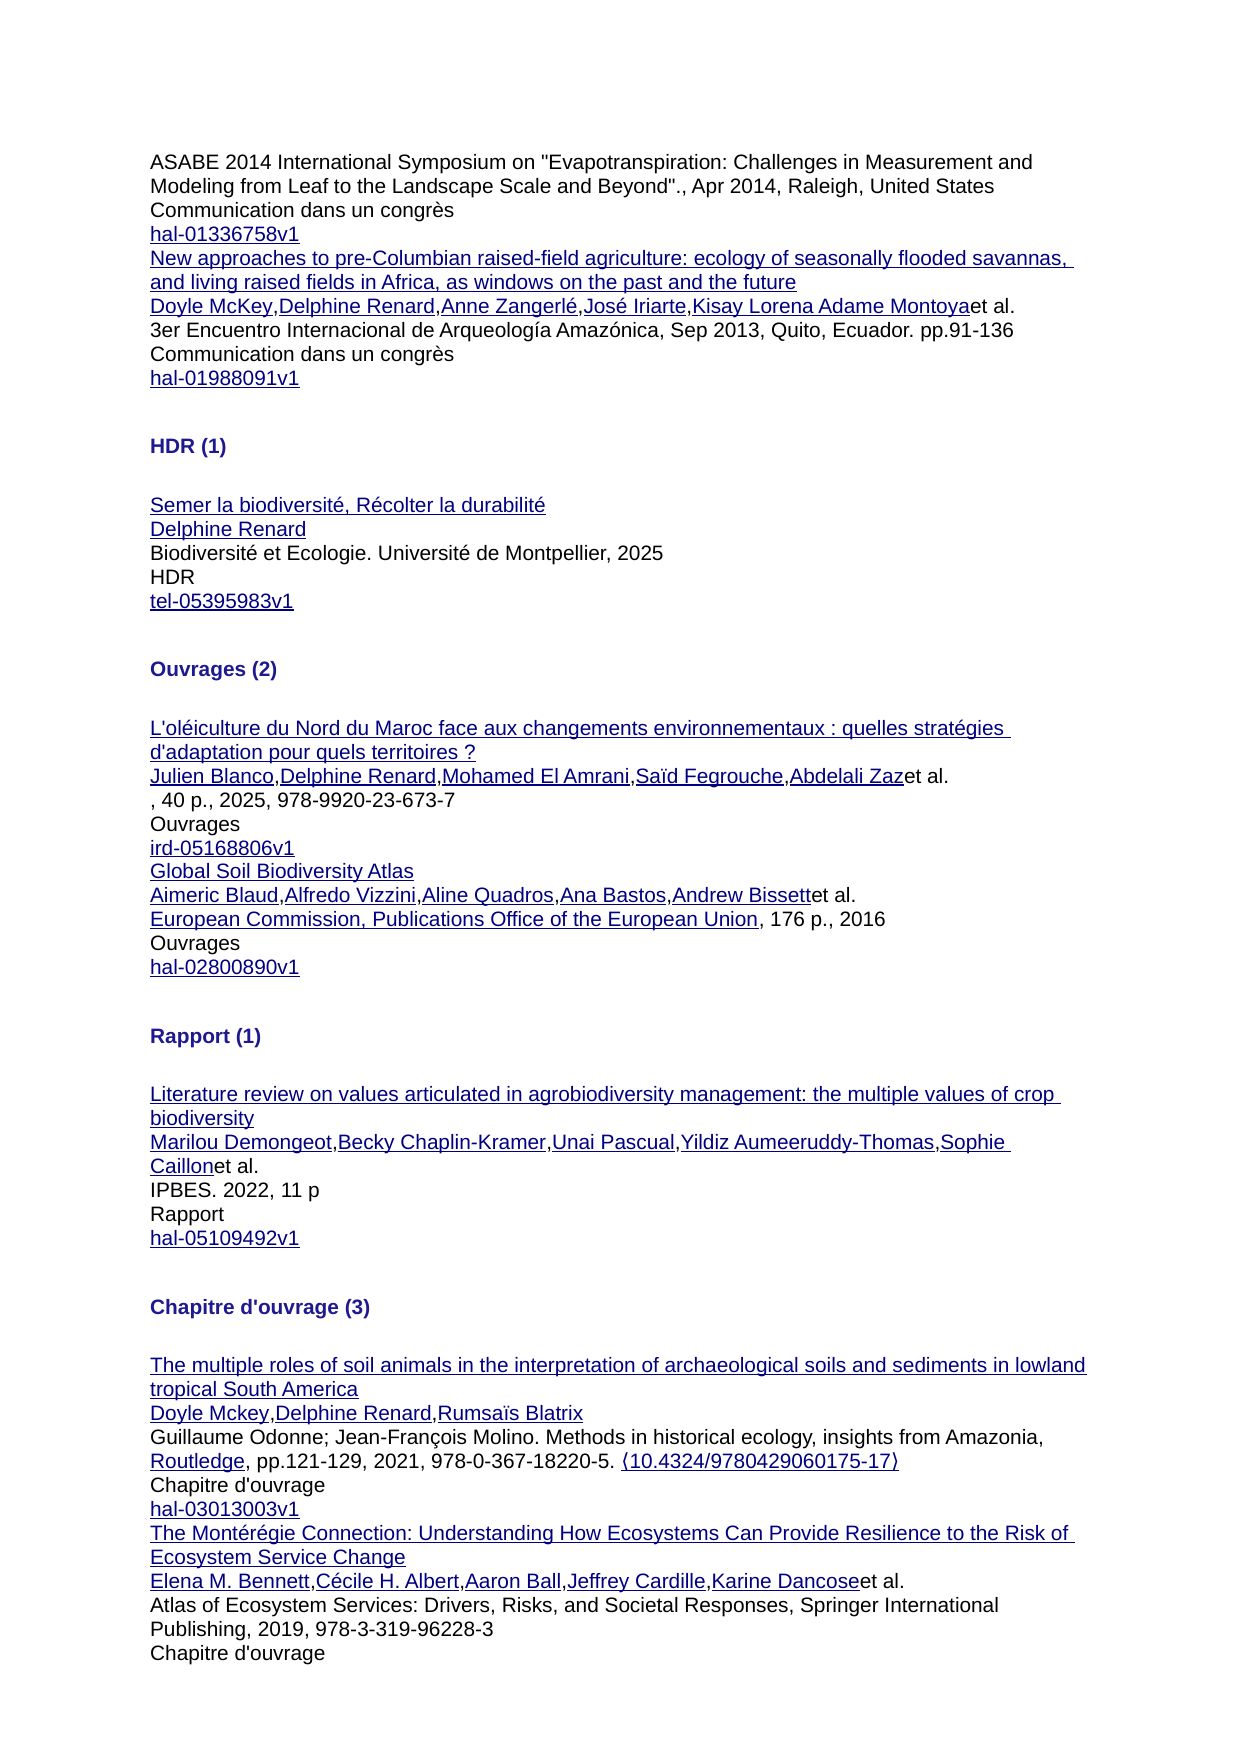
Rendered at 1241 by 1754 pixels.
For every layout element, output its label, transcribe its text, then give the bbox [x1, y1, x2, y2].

table_cell New approaches to pre-Columbian raised-field agriculture: ecology of seasonally flooded savannas, and living raised fields in Africa, as windows on the past and the future Doyle McKey,Delphine Renard,Anne Zangerlé,José Iriarte,Kisay Lorena Adame Montoyaet al. 3er Encuentro Internacional de Arqueología Amazónica, Sep 2013, Quito, Ecuador. pp.91-136 Communication dans un congrès hal-01988091v1 [150, 246, 1090, 389]
table_cell ASABE 2014 International Symposium on "Evapotranspiration: Challenges in Measurement and Modeling from Leaf to the Landscape Scale and Beyond"., Apr 2014, Raleigh, United States Communication dans un congrès hal-01336758v1 [150, 150, 1090, 246]
table_cell Global Soil Biodiversity Atlas Aimeric Blaud,Alfredo Vizzini,Aline Quadros,Ana Bastos,Andrew Bissettet al. European Commission, Publications Office of the European Union, 176 p., 2016 Ouvrages hal-02800890v1 [150, 859, 1090, 979]
table_header The multiple roles of soil animals in the interpretation of archaeological soils and sediments in lowland tropical South America Doyle Mckey,Delphine Renard,Rumsaïs Blatrix Guillaume Odonne; Jean-François Molino. Methods in historical ecology, insights from Amazonia, Routledge, pp.121-129, 2021, 978-0-367-18220-5. ⟨10.4324/9780429060175-17⟩ Chapitre d'ouvrage hal-03013003v1 [150, 1353, 1090, 1521]
subtitle HDR (1) [150, 434, 1090, 458]
table_cell The Montérégie Connection: Understanding How Ecosystems Can Provide Resilience to the Risk of Ecosystem Service Change Elena M. Bennett,Cécile H. Albert,Aaron Ball,Jeffrey Cardille,Karine Dancoseet al. Atlas of Ecosystem Services: Drivers, Risks, and Societal Responses, Springer International Publishing, 2019, 978-3-319-96228-3 Chapitre d'ouvrage [150, 1521, 1090, 1664]
subtitle Chapitre d'ouvrage (3) [150, 1295, 1090, 1319]
subtitle Ouvrages (2) [150, 657, 1090, 681]
table_header Semer la biodiversité, Récolter la durabilité Delphine Renard Biodiversité et Ecologie. Université de Montpellier, 2025 HDR tel-05395983v1 [150, 493, 1090, 612]
table_header Literature review on values articulated in agrobiodiversity management: the multiple values of crop biodiversity Marilou Demongeot,Becky Chaplin-Kramer,Unai Pascual,Yildiz Aumeeruddy-Thomas,Sophie Caillonet al. IPBES. 2022, 11 p Rapport hal-05109492v1 [150, 1082, 1090, 1250]
subtitle Rapport (1) [150, 1024, 1090, 1048]
table_header L'oléiculture du Nord du Maroc face aux changements environnementaux : quelles stratégies d'adaptation pour quels territoires ? Julien Blanco,Delphine Renard,Mohamed El Amrani,Saïd Fegrouche,Abdelali Zazet al. , 40 p., 2025, 978-9920-23-673-7 Ouvrages ird-05168806v1 [150, 716, 1090, 859]
